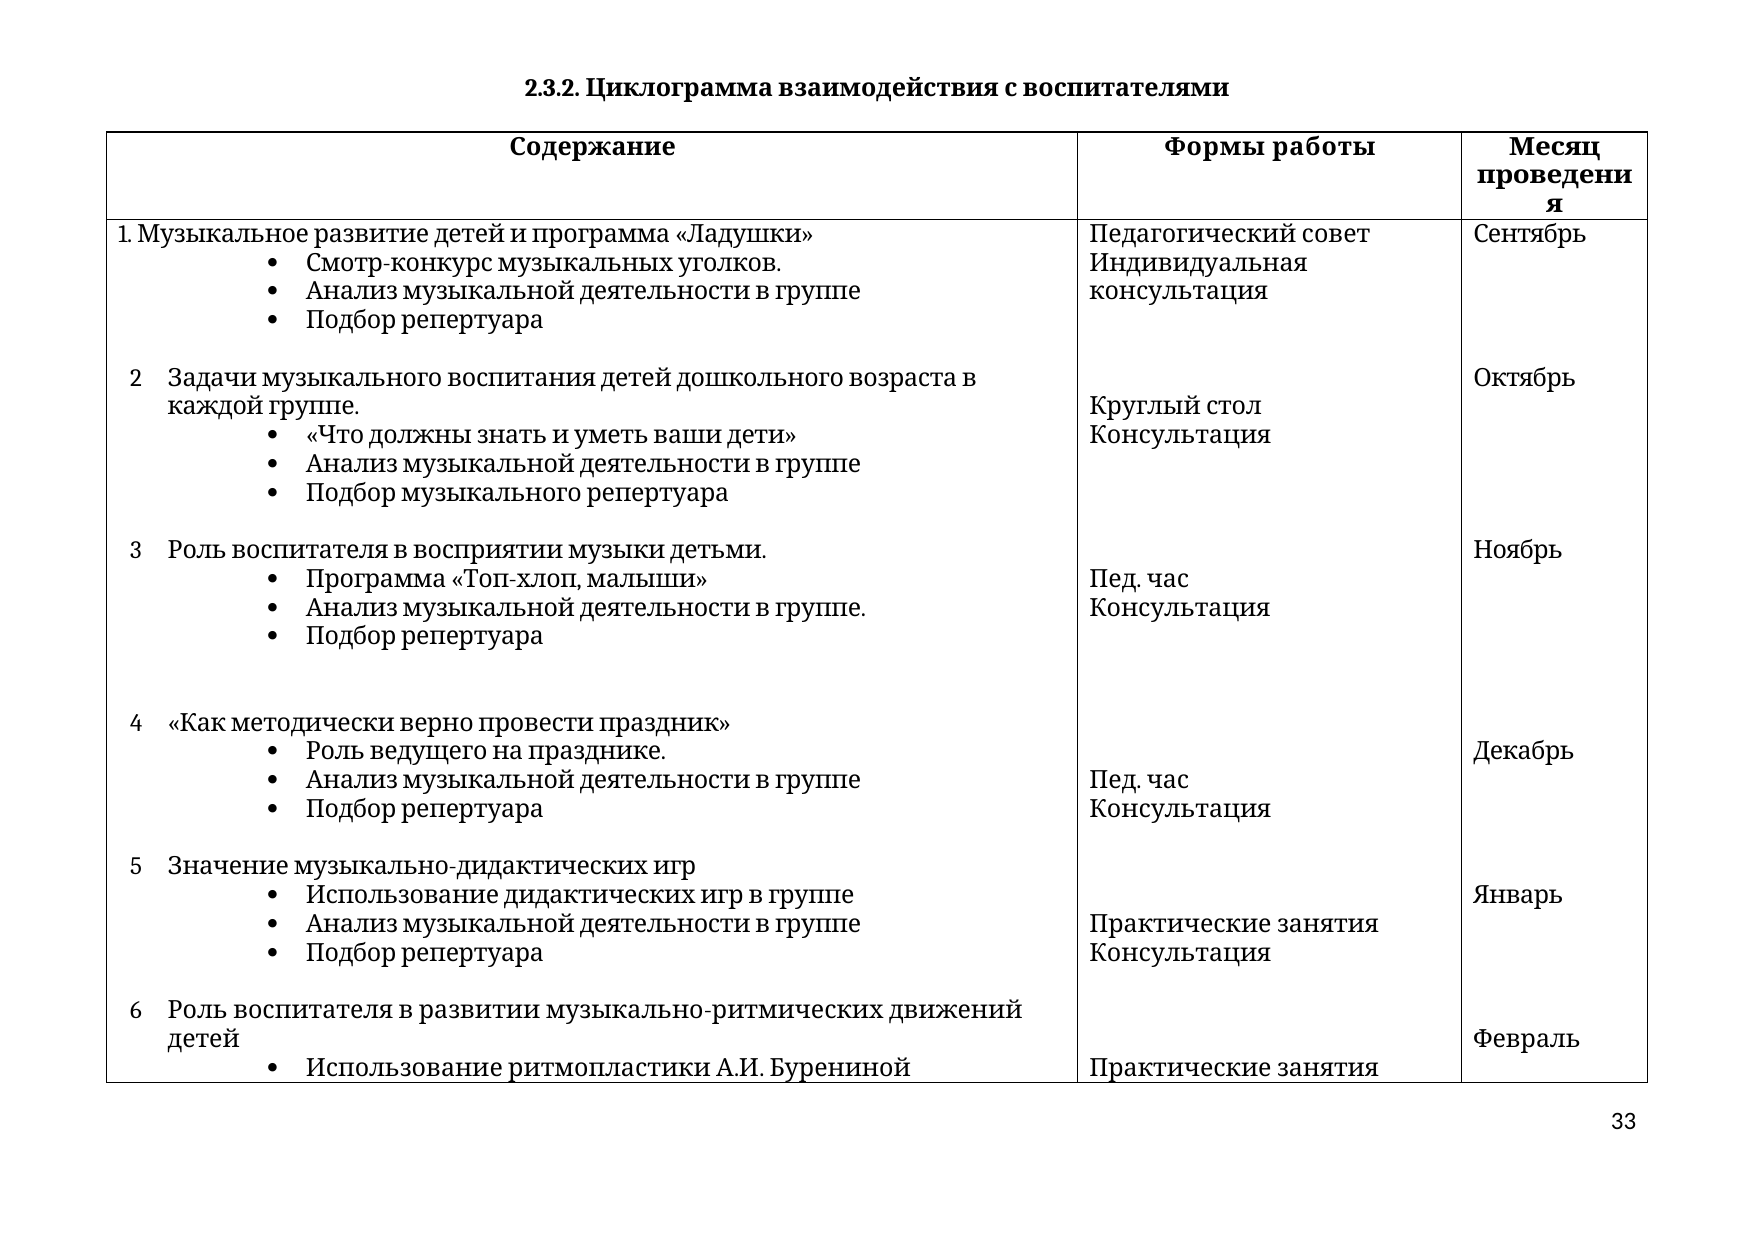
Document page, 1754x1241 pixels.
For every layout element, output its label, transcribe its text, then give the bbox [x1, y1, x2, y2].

table_cell 1. Музыкальное развитие детей и программа «Ладушки» Смотр-конкурс музыкальных уголков. Анализ музыкальной деятельности в группе Подбор репертуара Задачи музыкального воспитания детей дошкольного возраста в каждой группе. «Что должны знать и уметь ваши дети» Анализ музыкальной деятельности в группе Подбор музыкального репертуара Роль воспитателя в восприятии музыки детьми. Программа «Топ-хлоп, малыши» Анализ музыкальной деятельности в группе. Подбор репертуара «Как методически верно провести праздник» Роль ведущего на празднике. Анализ музыкальной деятельности в группе Подбор репертуара Значение музыкально-дидактических игр Использование дидактических игр в группе Анализ музыкальной деятельности в группе Подбор репертуара Роль воспитателя в развитии музыкально-ритмических движений детей Использование ритмопластики А.И. Бурениной Анализ музыкальной деятельности в группе Подбор репертуара Роль воспитателя в развитии голоса у детей Использование игр, упражнений на развитие дыхания, силы голоса и артикуляции. Анализ музыкальной деятельности в группе. Подбор репертуара Театральная неделя «Как смотреть и оценивать спектакль». Какие вопросы можно задать ребёнку после просмотра спектакля Анализ музыкальной деятельности в группе Подбор репертуара Игры и хороводы на прогулке Изготовление нетрадиционных звучащих инструментов Анализ музыкальной деятельности за год [107, 220, 1077, 1082]
table_header Содержание [107, 133, 1077, 219]
table_header Формы работы [1078, 133, 1461, 219]
table_cell Педагогический совет Индивидуальная консультация Круглый стол Консультация Пед. час Консультация Пед. час Консультация Практические занятия Консультация Практические занятия [1078, 220, 1461, 1082]
table_cell Сентябрь Октябрь Ноябрь Декабрь Январь Февраль [1462, 220, 1647, 1082]
text 2.3.2. Циклограмма взаимодействия с воспитателями [118, 74, 1636, 103]
table_header Месяц проведения [1462, 133, 1647, 219]
